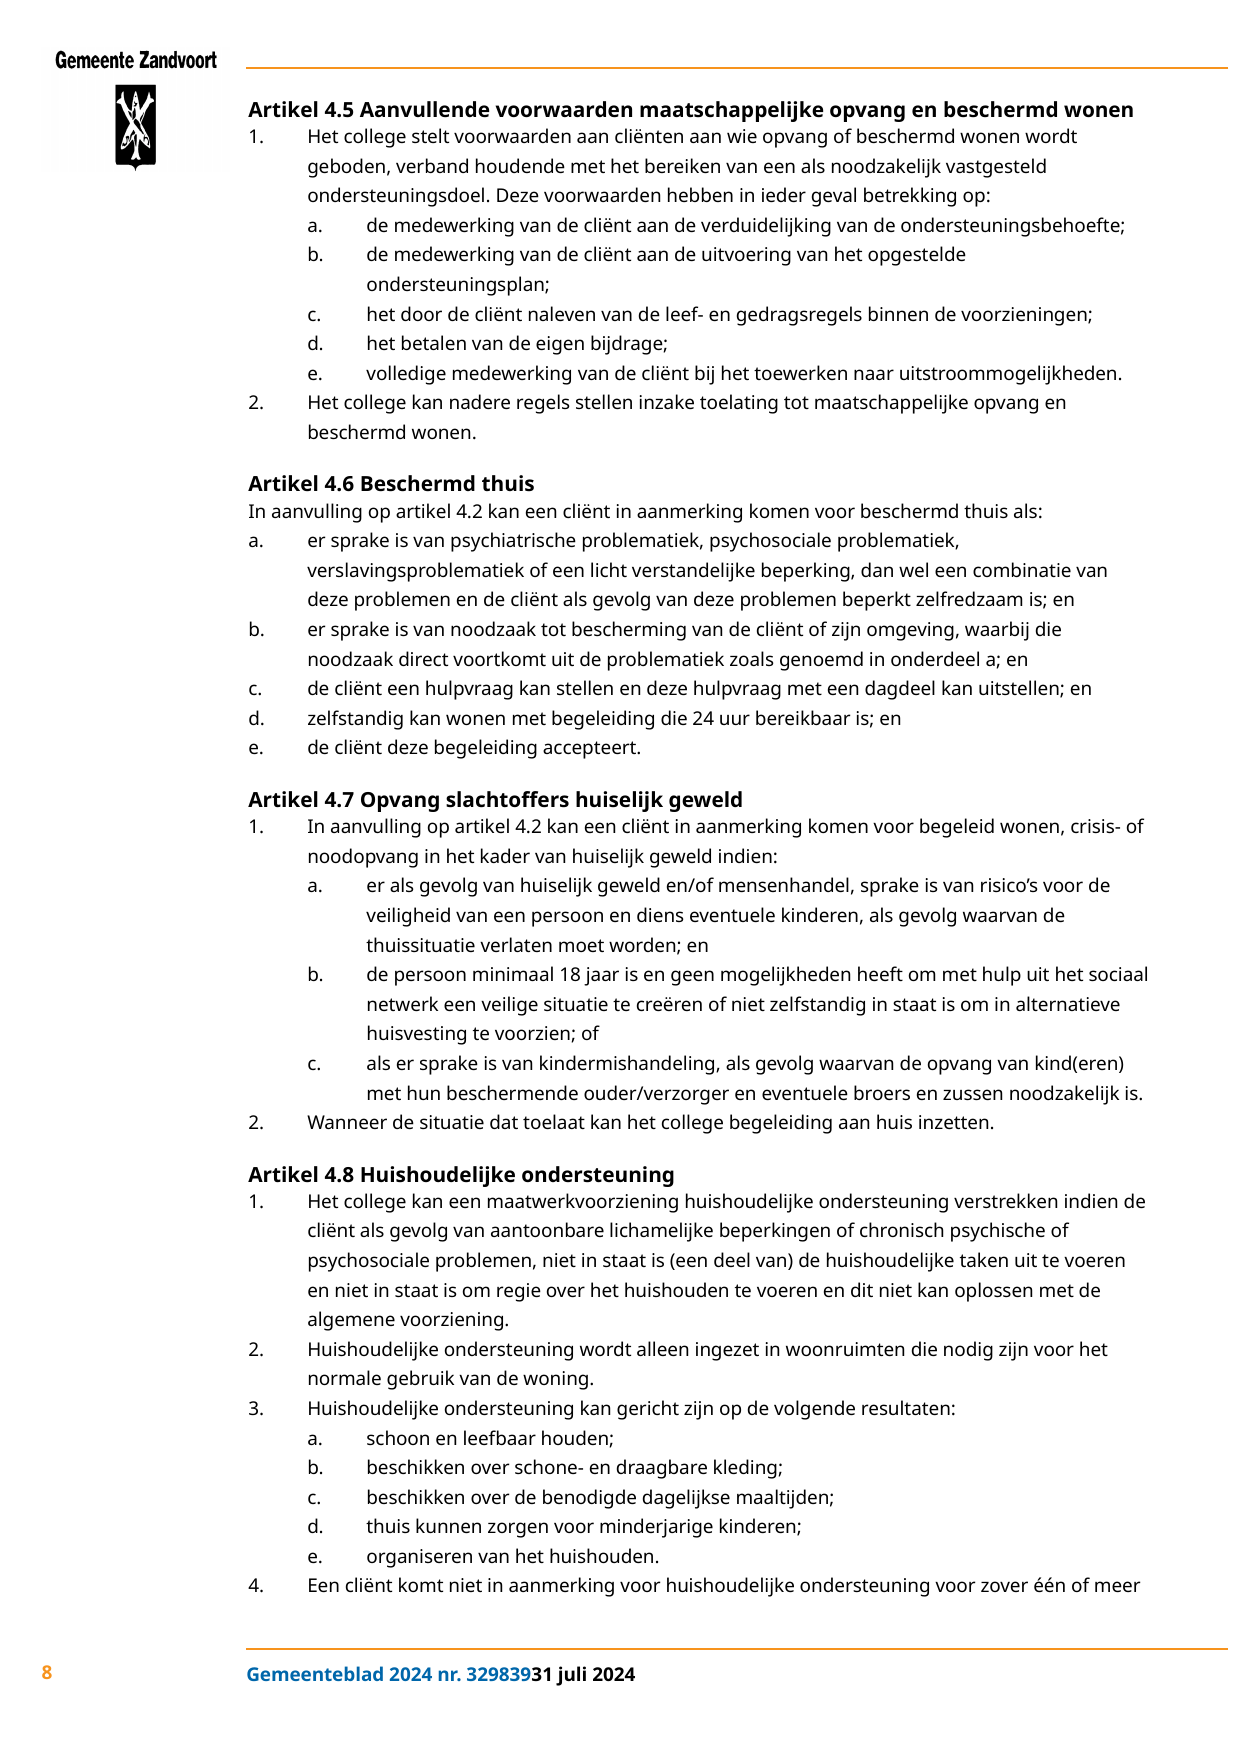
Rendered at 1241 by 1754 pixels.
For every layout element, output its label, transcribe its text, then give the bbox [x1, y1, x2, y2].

list Een cliënt komt niet in aanmerking voor huishoudelijke ondersteuning voor zover één of meer [248, 1573, 1152, 1598]
list de cliënt deze begeleiding accepteert. [248, 734, 1152, 760]
list beschikken over de benodigde dagelijkse maaltijden; [307, 1484, 1152, 1510]
list de persoon minimaal 18 jaar is en geen mogelijkheden heeft om met hulp uit het sociaal netwerk een veilige situatie te creëren of niet zelfstandig in staat is om in alternatieve huisvesting te voorzien; of [307, 961, 1152, 1046]
list organiseren van het huishouden. [307, 1543, 1152, 1569]
list de medewerking van de cliënt aan de uitvoering van het opgestelde ondersteuningsplan; [307, 242, 1152, 297]
list er als gevolg van huiselijk geweld en/of mensenhandel, sprake is van risico’s voor de veiligheid van een persoon en diens eventuele kinderen, als gevolg waarvan de thuissituatie verlaten moet worden; en [307, 873, 1152, 957]
list beschikken over schone- en draagbare kleding; [307, 1454, 1152, 1480]
text Artikel 4.6 Beschermd thuis [248, 469, 1152, 498]
list thuis kunnen zorgen voor minderjarige kinderen; [307, 1513, 1152, 1539]
list zelfstandig kan wonen met begeleiding die 24 uur bereikbaar is; en [248, 705, 1152, 731]
picture [41, 47, 231, 172]
list als er sprake is van kindermishandeling, als gevolg waarvan de opvang van kind(eren) met hun beschermende ouder/verzorger en eventuele broers en zussen noodzakelijk is. [307, 1050, 1152, 1105]
text Artikel 4.7 Opvang slachtoffers huiselijk geweld [248, 785, 1152, 813]
list Het college kan nadere regels stellen inzake toelating tot maatschappelijke opvang en beschermd wonen. [248, 389, 1152, 445]
list Het college stelt voorwaarden aan cliënten aan wie opvang of beschermd wonen wordt geboden, verband houdende met het bereiken van een als noodzakelijk vastgesteld ondersteuningsdoel. Deze voorwaarden hebben in ieder geval betrekking op: [248, 123, 1152, 208]
list de cliënt een hulpvraag kan stellen en deze hulpvraag met een dagdeel kan uitstellen; en [248, 675, 1152, 701]
list schoon en leefbaar houden; [307, 1425, 1152, 1451]
list volledige medewerking van de cliënt bij het toewerken naar uitstroommogelijkheden. [307, 360, 1152, 386]
text Artikel 4.8 Huishoudelijke ondersteuning [248, 1160, 1152, 1188]
list In aanvulling op artikel 4.2 kan een cliënt in aanmerking komen voor begeleid wonen, crisis- of noodopvang in het kader van huiselijk geweld indien: [248, 813, 1152, 869]
list Huishoudelijke ondersteuning wordt alleen ingezet in woonruimten die nodig zijn voor het normale gebruik van de woning. [248, 1336, 1152, 1391]
list er sprake is van psychiatrische problematiek, psychosociale problematiek, verslavingsproblematiek of een licht verstandelijke beperking, dan wel een combinatie van deze problemen en de cliënt als gevolg van deze problemen beperkt zelfredzaam is; en [248, 527, 1152, 612]
list Het college kan een maatwerkvoorziening huishoudelijke ondersteuning verstrekken indien de cliënt als gevolg van aantoonbare lichamelijke beperkingen of chronisch psychische of psychosociale problemen, niet in staat is (een deel van) de huishoudelijke taken uit te voeren en niet in staat is om regie over het huishouden te voeren en dit niet kan oplossen met de algemene voorziening. [248, 1188, 1152, 1332]
list Huishoudelijke ondersteuning kan gericht zijn op de volgende resultaten: [248, 1395, 1152, 1421]
list Wanneer de situatie dat toelaat kan het college begeleiding aan huis inzetten. [248, 1109, 1152, 1135]
list het door de cliënt naleven van de leef- en gedragsregels binnen de voorzieningen; [307, 301, 1152, 326]
list het betalen van de eigen bijdrage; [307, 330, 1152, 356]
text In aanvulling op artikel 4.2 kan een cliënt in aanmerking komen voor beschermd thuis als: [248, 498, 1152, 524]
list de medewerking van de cliënt aan de verduidelijking van de ondersteuningsbehoefte; [307, 212, 1152, 238]
text Artikel 4.5 Aanvullende voorwaarden maatschappelijke opvang en beschermd wonen [248, 95, 1152, 123]
list er sprake is van noodzaak tot bescherming van de cliënt of zijn omgeving, waarbij die noodzaak direct voortkomt uit de problematiek zoals genoemd in onderdeel a; en [248, 616, 1152, 672]
